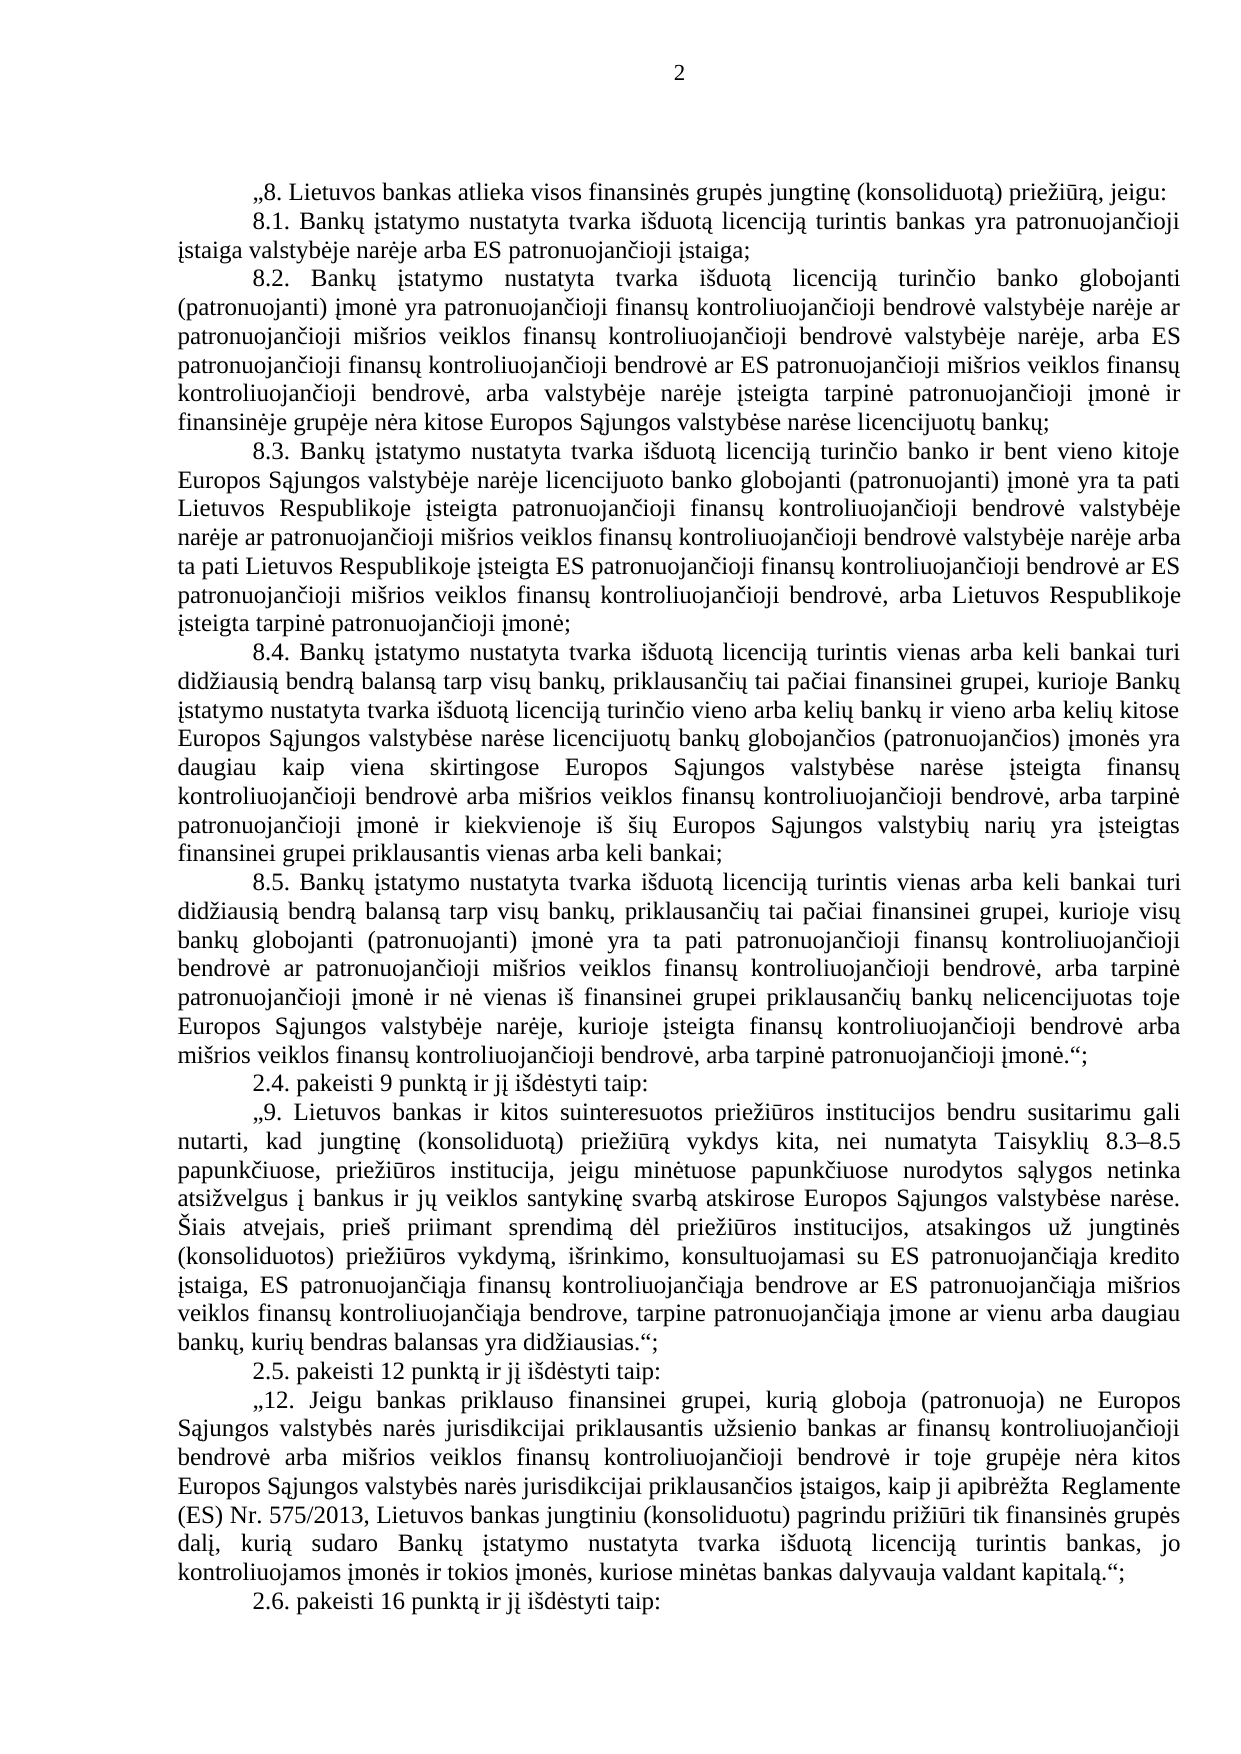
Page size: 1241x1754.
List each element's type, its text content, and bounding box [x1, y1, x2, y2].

text 8.5. Bankų įstatymo nustatyta tvarka išduotą licenciją turintis vienas arba keli bankai turi didžiausią bendrą balansą tarp visų bankų, priklausančių tai pačiai finansinei grupei, kurioje visų bankų globojanti (patronuojanti) įmonė yra ta pati patronuojančioji finansų kontroliuojančioji bendrovė ar patronuojančioji mišrios veiklos finansų kontroliuojančioji bendrovė, arba tarpinė patronuojančioji įmonė ir nė vienas iš finansinei grupei priklausančių bankų nelicencijuotas toje Europos Sąjungos valstybėje narėje, kurioje įsteigta finansų kontroliuojančioji bendrovė arba mišrios veiklos finansų kontroliuojančioji bendrovė, arba tarpinė patronuojančioji įmonė.“; [177, 867, 1181, 1068]
text „8. Lietuvos bankas atlieka visos finansinės grupės jungtinę (konsoliduotą) priežiūrą, jeigu: [177, 177, 1181, 206]
text 8.3. Bankų įstatymo nustatyta tvarka išduotą licenciją turinčio banko ir bent vieno kitoje Europos Sąjungos valstybėje narėje licencijuoto banko globojanti (patronuojanti) įmonė yra ta pati Lietuvos Respublikoje įsteigta patronuojančioji finansų kontroliuojančioji bendrovė valstybėje narėje ar patronuojančioji mišrios veiklos finansų kontroliuojančioji bendrovė valstybėje narėje arba ta pati Lietuvos Respublikoje įsteigta ES patronuojančioji finansų kontroliuojančioji bendrovė ar ES patronuojančioji mišrios veiklos finansų kontroliuojančioji bendrovė, arba Lietuvos Respublikoje įsteigta tarpinė patronuojančioji įmonė; [177, 436, 1181, 637]
text 2.5. pakeisti 12 punktą ir jį išdėstyti taip: [177, 1356, 1181, 1385]
text 2.6. pakeisti 16 punktą ir jį išdėstyti taip: [177, 1586, 1181, 1615]
text 8.1. Bankų įstatymo nustatyta tvarka išduotą licenciją turintis bankas yra patronuojančioji įstaiga valstybėje narėje arba ES patronuojančioji įstaiga; [177, 206, 1181, 263]
text 8.4. Bankų įstatymo nustatyta tvarka išduotą licenciją turintis vienas arba keli bankai turi didžiausią bendrą balansą tarp visų bankų, priklausančių tai pačiai finansinei grupei, kurioje Bankų įstatymo nustatyta tvarka išduotą licenciją turinčio vieno arba kelių bankų ir vieno arba kelių kitose Europos Sąjungos valstybėse narėse licencijuotų bankų globojančios (patronuojančios) įmonės yra daugiau kaip viena skirtingose Europos Sąjungos valstybėse narėse įsteigta finansų kontroliuojančioji bendrovė arba mišrios veiklos finansų kontroliuojančioji bendrovė, arba tarpinė patronuojančioji įmonė ir kiekvienoje iš šių Europos Sąjungos valstybių narių yra įsteigtas finansinei grupei priklausantis vienas arba keli bankai; [177, 637, 1181, 867]
text „12. Jeigu bankas priklauso finansinei grupei, kurią globoja (patronuoja) ne Europos Sąjungos valstybės narės jurisdikcijai priklausantis užsienio bankas ar finansų kontroliuojančioji bendrovė arba mišrios veiklos finansų kontroliuojančioji bendrovė ir toje grupėje nėra kitos Europos Sąjungos valstybės narės jurisdikcijai priklausančios įstaigos, kaip ji apibrėžta Reglamente (ES) Nr. 575/2013, Lietuvos bankas jungtiniu (konsoliduotu) pagrindu prižiūri tik finansinės grupės dalį, kurią sudaro Bankų įstatymo nustatyta tvarka išduotą licenciją turintis bankas, jo kontroliuojamos įmonės ir tokios įmonės, kuriose minėtas bankas dalyvauja valdant kapitalą.“; [177, 1385, 1181, 1586]
text 8.2. Bankų įstatymo nustatyta tvarka išduotą licenciją turinčio banko globojanti (patronuojanti) įmonė yra patronuojančioji finansų kontroliuojančioji bendrovė valstybėje narėje ar patronuojančioji mišrios veiklos finansų kontroliuojančioji bendrovė valstybėje narėje, arba ES patronuojančioji finansų kontroliuojančioji bendrovė ar ES patronuojančioji mišrios veiklos finansų kontroliuojančioji bendrovė, arba valstybėje narėje įsteigta tarpinė patronuojančioji įmonė ir finansinėje grupėje nėra kitose Europos Sąjungos valstybėse narėse licencijuotų bankų; [177, 263, 1181, 436]
text „9. Lietuvos bankas ir kitos suinteresuotos priežiūros institucijos bendru susitarimu gali nutarti, kad jungtinę (konsoliduotą) priežiūrą vykdys kita, nei numatyta Taisyklių 8.3–8.5 papunkčiuose, priežiūros institucija, jeigu minėtuose papunkčiuose nurodytos sąlygos netinka atsižvelgus į bankus ir jų veiklos santykinę svarbą atskirose Europos Sąjungos valstybėse narėse. Šiais atvejais, prieš priimant sprendimą dėl priežiūros institucijos, atsakingos už jungtinės (konsoliduotos) priežiūros vykdymą, išrinkimo, konsultuojamasi su ES patronuojančiąja kredito įstaiga, ES patronuojančiąja finansų kontroliuojančiąja bendrove ar ES patronuojančiąja mišrios veiklos finansų kontroliuojančiąja bendrove, tarpine patronuojančiąja įmone ar vienu arba daugiau bankų, kurių bendras balansas yra didžiausias.“; [177, 1097, 1181, 1356]
text 2.4. pakeisti 9 punktą ir jį išdėstyti taip: [177, 1068, 1181, 1097]
